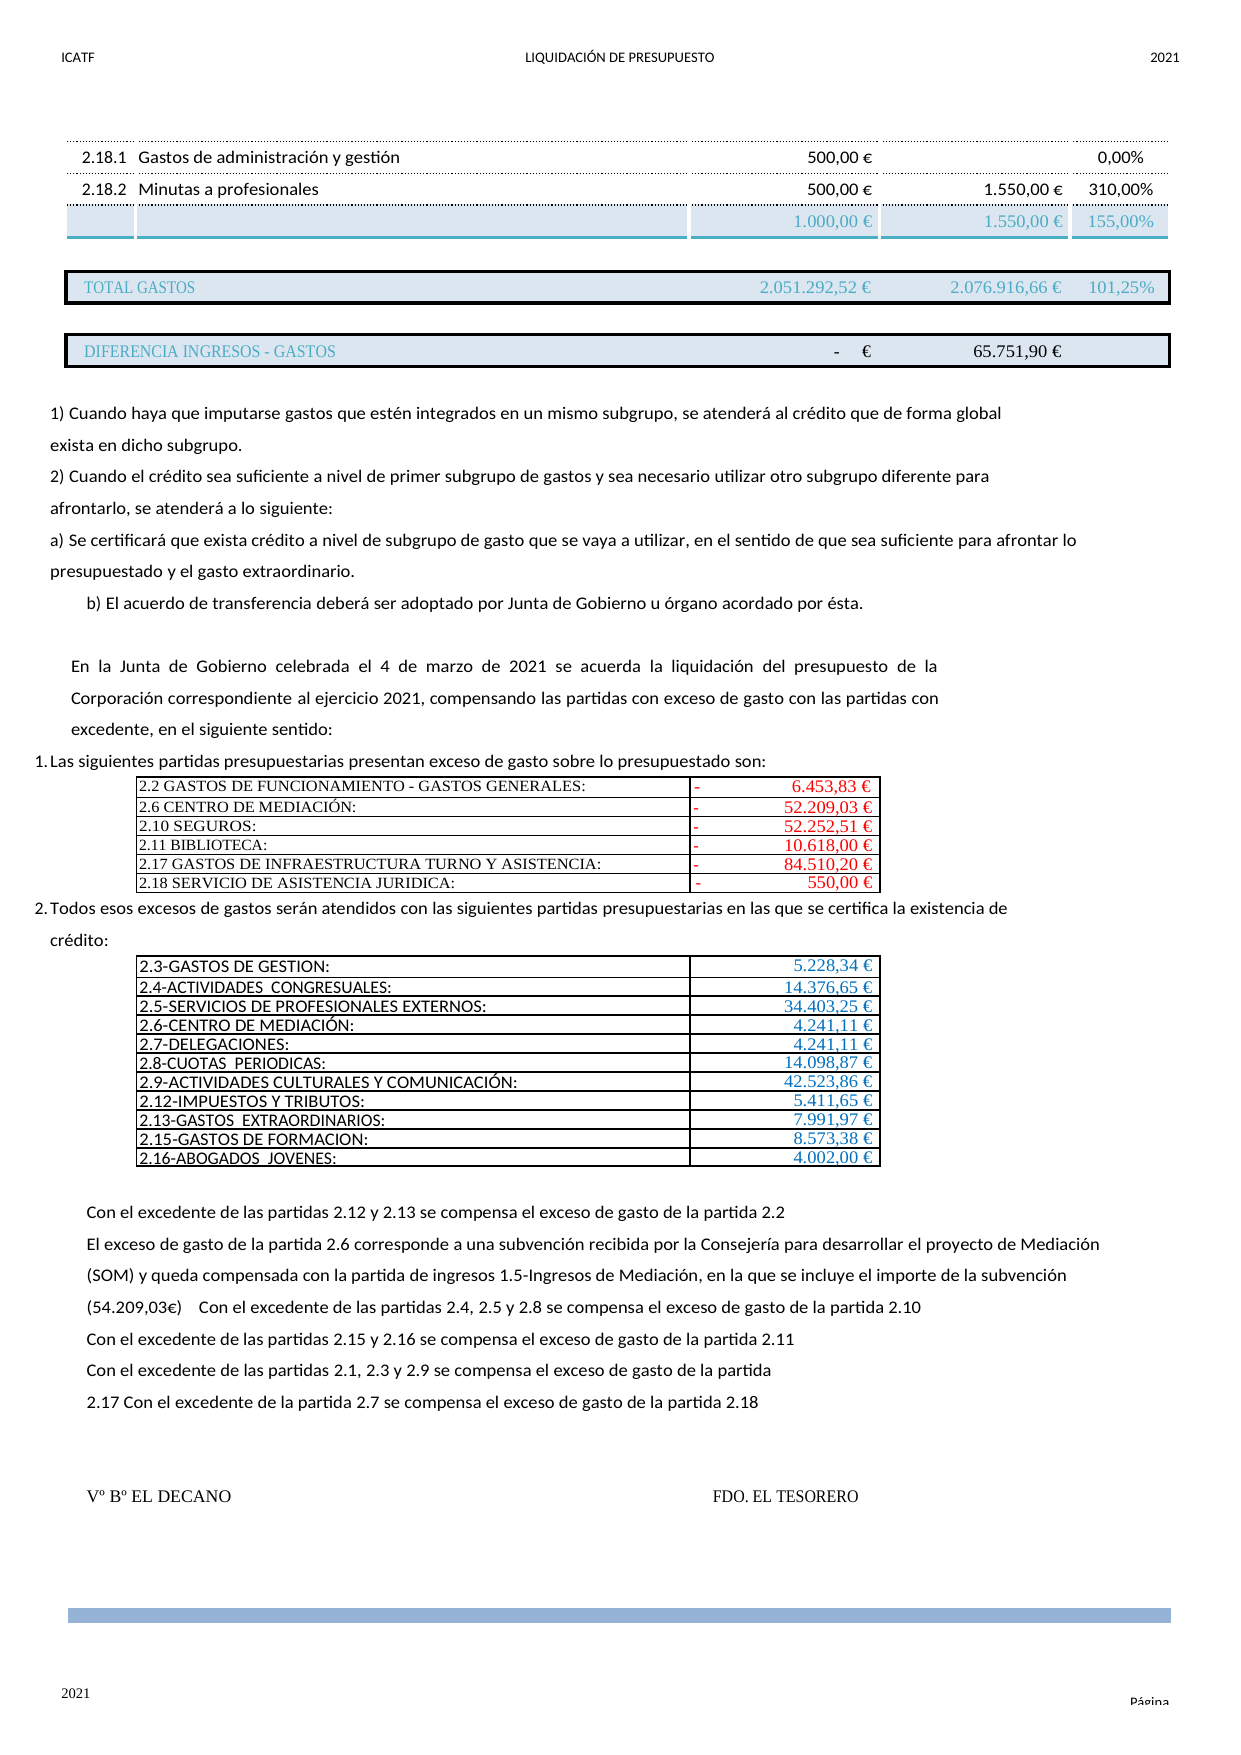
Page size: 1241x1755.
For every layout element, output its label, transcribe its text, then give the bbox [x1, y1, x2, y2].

table_header TOTAL GASTOS [68, 273, 546, 301]
table_cell 2.7-DELEGACIONES: [137, 1035, 689, 1052]
table_cell 10.618,00 € [743, 836, 879, 853]
text Vº Bº EL DECANO FDO. EL TESORERO [86, 1486, 1191, 1507]
table_header - 6.453,83 € [691, 778, 879, 797]
table_cell 2.13-GASTOS EXTRAORDINARIOS: [137, 1111, 689, 1128]
table_cell 34.403,25 € [691, 997, 879, 1014]
table_cell [66, 305, 546, 333]
table_cell  [1075, 336, 1168, 365]
table_cell 52.209,03 € [743, 798, 879, 816]
table_cell 1.550,00 € [881, 204, 1068, 236]
table_header Gastos de administración y gestión [137, 141, 687, 172]
table_cell 4.241,11 € [691, 1016, 879, 1033]
table_cell 14.376,65 € [691, 978, 879, 995]
list Todos esos excesos de gastos serán atendidos con las siguientes partidas presupuestarias en las que se certifica la existencia de crédito: [34, 897, 1012, 951]
table_cell 500,00 € [691, 173, 878, 204]
table_cell 65.751,90 € [910, 336, 1075, 365]
table_cell 14.098,87 € [691, 1054, 879, 1071]
table_header 0,00% [1072, 141, 1168, 172]
table_cell 550,00 € [743, 874, 879, 891]
table_cell DIFERENCIA INGRESOS - GASTOS [68, 336, 546, 365]
table_cell 4.002,00 € [691, 1149, 879, 1165]
table_cell 2.5-SERVICIOS DE PROFESIONALES EXTERNOS: [137, 997, 689, 1014]
table_header [881, 141, 1068, 172]
table_cell 4.241,11 € [691, 1035, 879, 1052]
table_header 5.228,34 € [691, 957, 879, 976]
table_cell 42.523,86 € [691, 1073, 879, 1090]
table_header 2.3-GASTOS DE GESTION: [137, 957, 689, 976]
table_cell 8.573,38 € [691, 1130, 879, 1147]
table_cell Minutas a profesionales [137, 173, 687, 204]
table_cell 155,00% [1072, 204, 1168, 236]
table_cell 2.6-CENTRO DE MEDIACIÓN: [137, 1016, 689, 1033]
text Con el excedente de las partidas 2.12 y 2.13 se compensa el exceso de gasto de la partida 2.2 [86, 1201, 1191, 1223]
table_cell 7.991,97 € [691, 1111, 879, 1128]
table_cell - [691, 855, 742, 872]
table_cell 2.6 CENTRO DE MEDIACIÓN: [137, 798, 689, 816]
text En la Junta de Gobierno celebrada el 4 de marzo de 2021 se acuerda la liquidación del presupuesto de la Corporación correspondiente al ejercicio 2021, compensando las partidas con exceso de gasto con las partidas con excedente, en el siguiente sentido: [71, 655, 939, 740]
table_cell 2.11 BIBLIOTECA: [137, 836, 689, 853]
table_cell - [691, 798, 742, 816]
table_cell [67, 204, 134, 236]
table_cell 2.4-ACTIVIDADES CONGRESUALES: [137, 978, 689, 995]
table_cell 2.17 GASTOS DE INFRAESTRUCTURA TURNO Y ASISTENCIA: [137, 855, 689, 872]
table_cell [1075, 305, 1169, 333]
table_cell [546, 305, 910, 333]
table_cell 5.411,65 € [691, 1092, 879, 1109]
table_cell 1.000,00 € [691, 204, 878, 236]
table_cell - [691, 874, 742, 891]
table_header 101,25% [1075, 273, 1168, 301]
table_cell 2.8-CUOTAS PERIODICAS: [137, 1054, 689, 1071]
table_cell 310,00% [1072, 173, 1168, 204]
list Las siguientes partidas presupuestarias presentan exceso de gasto sobre lo presupuestado son: [34, 750, 1191, 772]
list Cuando haya que imputarse gastos que estén integrados en un mismo subgrupo, se atenderá al crédito que de forma global exista en dicho subgrupo. [50, 402, 1008, 456]
table_cell 1.550,00 € [881, 173, 1068, 204]
table_cell 2.12-IMPUESTOS Y TRIBUTOS: [137, 1092, 689, 1109]
table_header 500,00 € [691, 141, 878, 172]
table_cell 84.510,20 € [743, 855, 879, 872]
table_cell 2.18 SERVICIO DE ASISTENCIA JURIDICA: [137, 874, 689, 891]
text El exceso de gasto de la partida 2.6 corresponde a una subvención recibida por la Consejería para desarrollar el proyecto de Mediación (SOM) y queda compensada con la partida de ingresos 1.5-Ingresos de Mediación, en la que se incluye el importe de la subvención (54.209,03€) Con el excedente de las partidas 2.4, 2.5 y 2.8 se compensa el exceso de gasto de la partida 2.10 [86, 1233, 1147, 1318]
table_cell 2.10 SEGUROS: [137, 817, 689, 834]
table_cell - [691, 836, 742, 853]
table_cell 2.18.2 [67, 173, 134, 204]
table_cell 2.16-ABOGADOS JOVENES: [137, 1149, 689, 1165]
table_header 2.076.916,66 € [910, 273, 1075, 301]
table_cell - € [546, 336, 910, 365]
table_cell [910, 305, 1075, 333]
list El acuerdo de transferencia deberá ser adoptado por Junta de Gobierno u órgano acordado por ésta. [86, 592, 1191, 613]
table_cell 2.15-GASTOS DE FORMACION: [137, 1130, 689, 1147]
table_header 2.18.1 [67, 141, 134, 172]
table_cell 2.9-ACTIVIDADES CULTURALES Y COMUNICACIÓN: [137, 1073, 689, 1090]
text Con el excedente de las partidas 2.15 y 2.16 se compensa el exceso de gasto de la partida 2.11 Con el excedente de las partidas 2.1, 2.3 y 2.9 se compensa el exceso de gasto de la partida 2.17 Con el excedente de la partida 2.7 se compensa el exceso de gasto de la partida 2.18 [86, 1328, 800, 1412]
table_cell - [691, 817, 742, 834]
table_header 2.051.292,52 € [546, 273, 910, 301]
list Cuando el crédito sea suficiente a nivel de primer subgrupo de gastos y sea necesario utilizar otro subgrupo diferente para afrontarlo, se atenderá a lo siguiente: [50, 466, 997, 519]
list Se certificará que exista crédito a nivel de subgrupo de gasto que se vaya a utilizar, en el sentido de que sea suficiente para afrontar lo presupuestado y el gasto extraordinario. [50, 529, 1099, 582]
table_cell [137, 204, 687, 236]
table_header 2.2 GASTOS DE FUNCIONAMIENTO - GASTOS GENERALES: [137, 778, 689, 797]
table_cell 52.252,51 € [743, 817, 879, 834]
